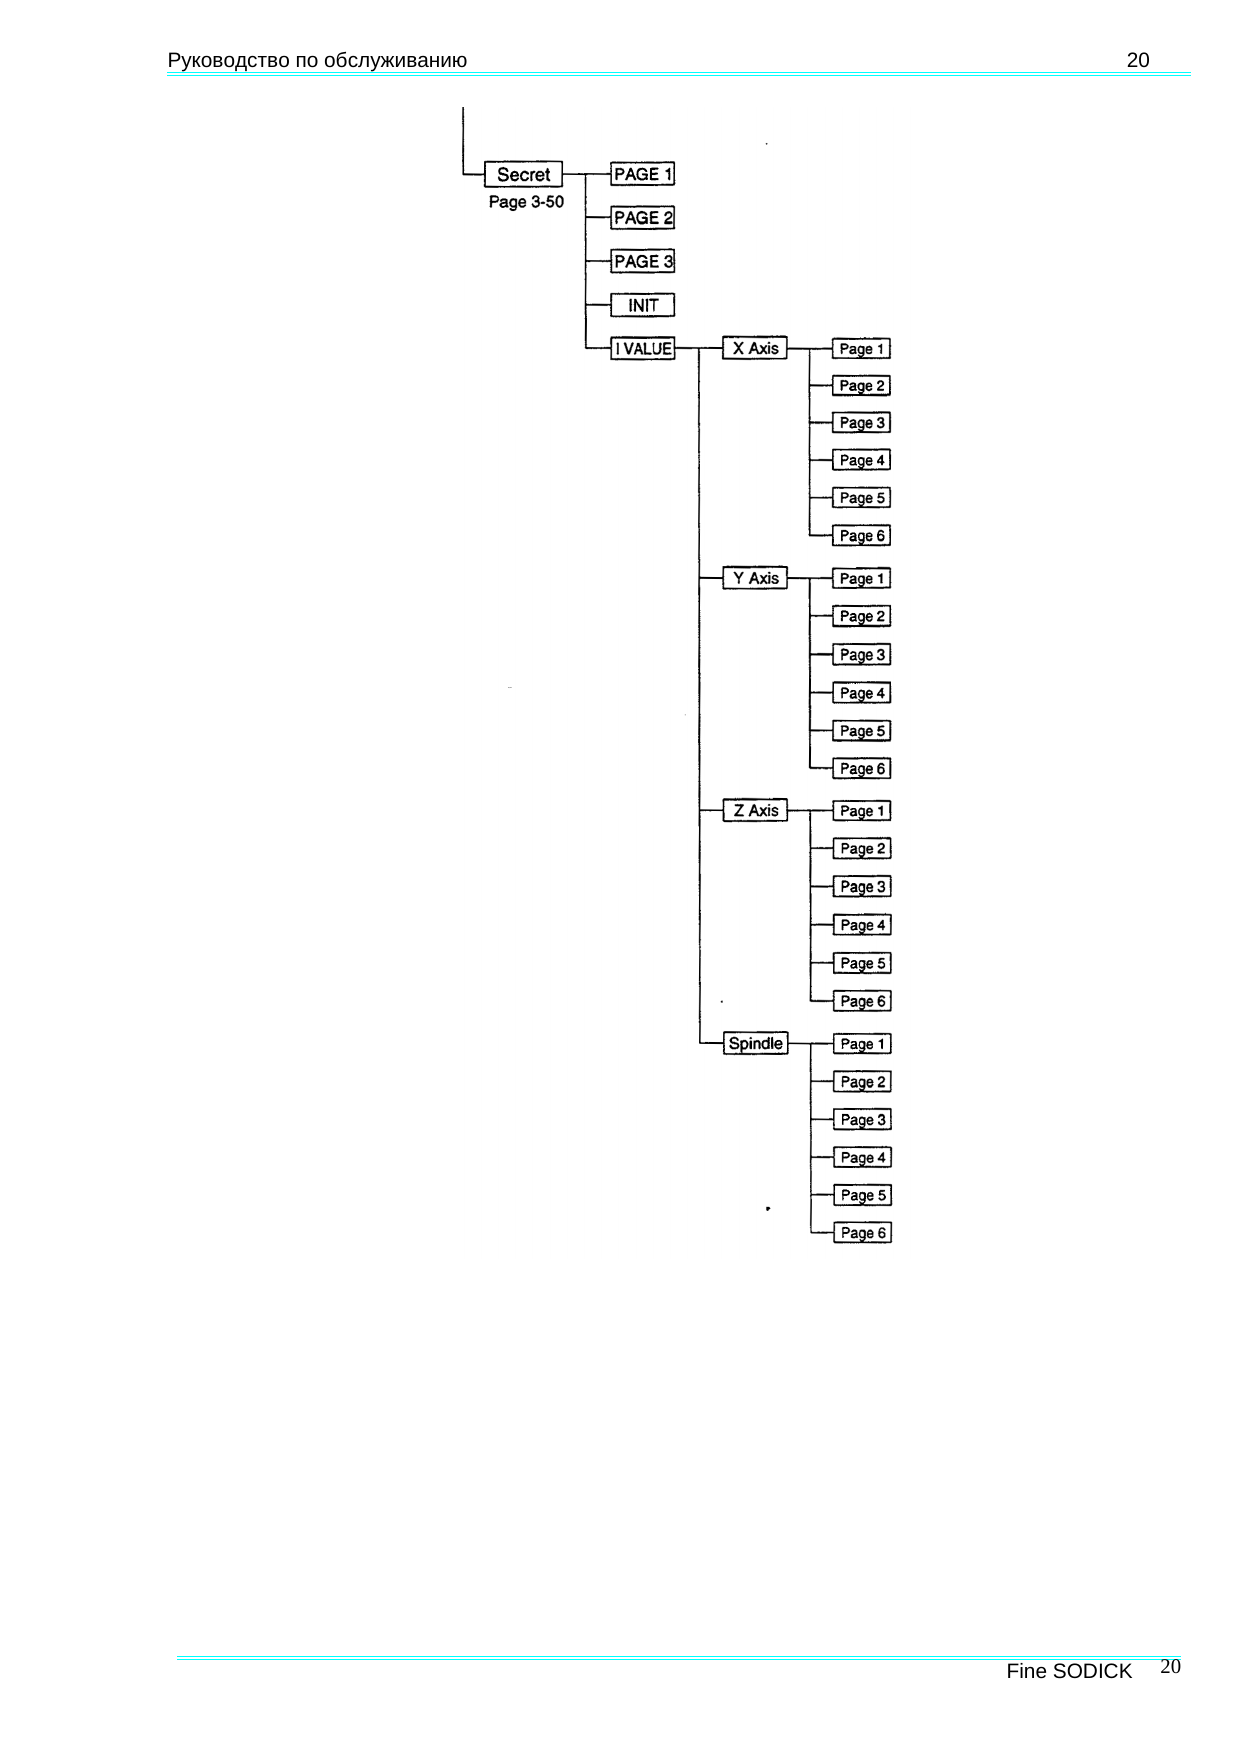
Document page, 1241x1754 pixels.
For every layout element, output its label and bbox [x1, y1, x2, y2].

picture [447, 107, 911, 1259]
